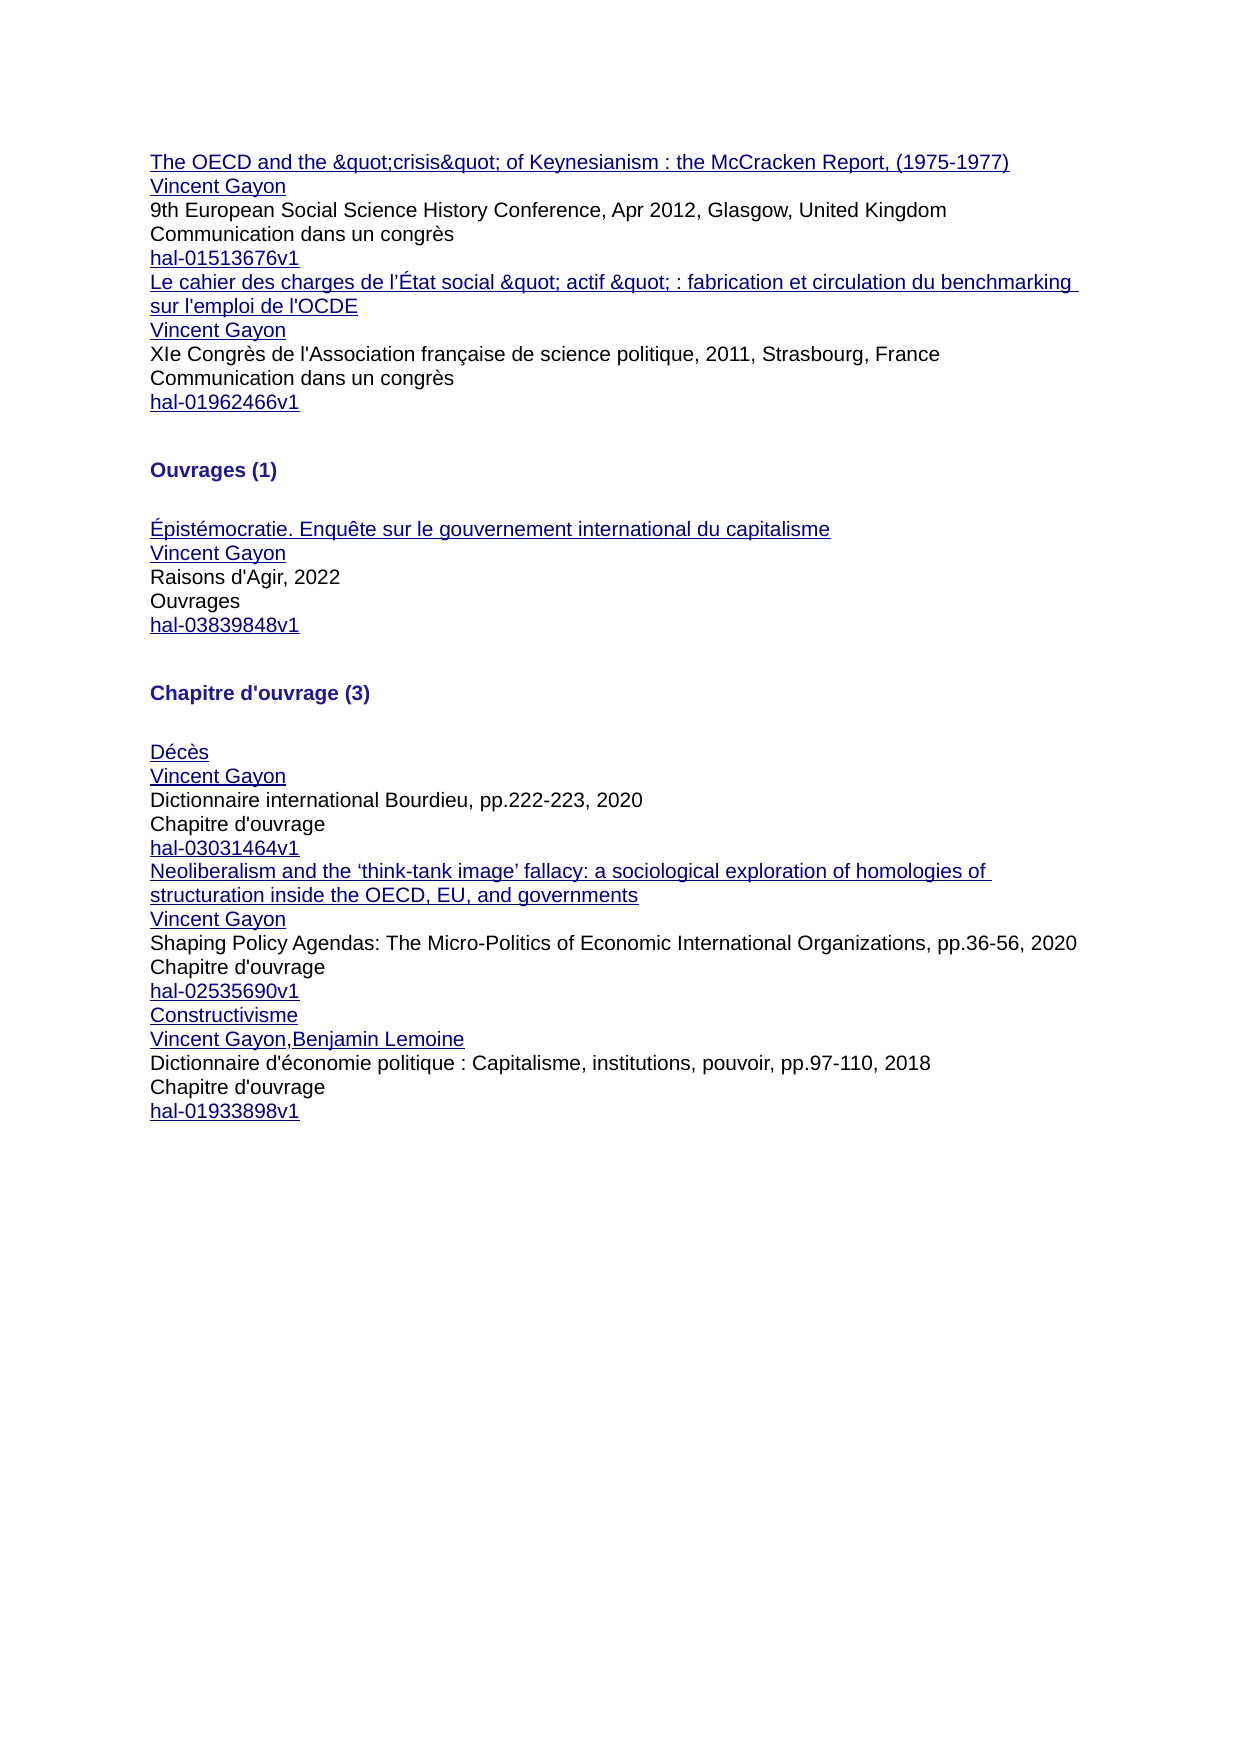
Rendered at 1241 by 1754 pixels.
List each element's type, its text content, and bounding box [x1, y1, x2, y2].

table_cell Constructivisme Vincent Gayon,Benjamin Lemoine Dictionnaire d'économie politique : Capitalisme, institutions, pouvoir, pp.97-110, 2018 Chapitre d'ouvrage hal-01933898v1 [150, 1003, 1090, 1123]
table_cell Le cahier des charges de l’État social &quot; actif &quot; : fabrication et circulation du benchmarking sur l'emploi de l'OCDE Vincent Gayon XIe Congrès de l'Association française de science politique, 2011, Strasbourg, France Communication dans un congrès hal-01962466v1 [150, 270, 1090, 413]
subtitle Chapitre d'ouvrage (3) [150, 681, 1090, 705]
subtitle Ouvrages (1) [150, 458, 1090, 482]
table_header Épistémocratie. Enquête sur le gouvernement international du capitalisme Vincent Gayon Raisons d'Agir, 2022 Ouvrages hal-03839848v1 [150, 517, 1090, 636]
table_header Décès Vincent Gayon Dictionnaire international Bourdieu, pp.222-223, 2020 Chapitre d'ouvrage hal-03031464v1 [150, 740, 1090, 859]
table_cell Neoliberalism and the ‘think-tank image’ fallacy: a sociological exploration of homologies of structuration inside the OECD, EU, and governments Vincent Gayon Shaping Policy Agendas: The Micro-Politics of Economic International Organizations, pp.36-56, 2020 Chapitre d'ouvrage hal-02535690v1 [150, 859, 1090, 1003]
table_cell The OECD and the &quot;crisis&quot; of Keynesianism : the McCracken Report, (1975-1977) Vincent Gayon 9th European Social Science History Conference, Apr 2012, Glasgow, United Kingdom Communication dans un congrès hal-01513676v1 [150, 150, 1090, 270]
